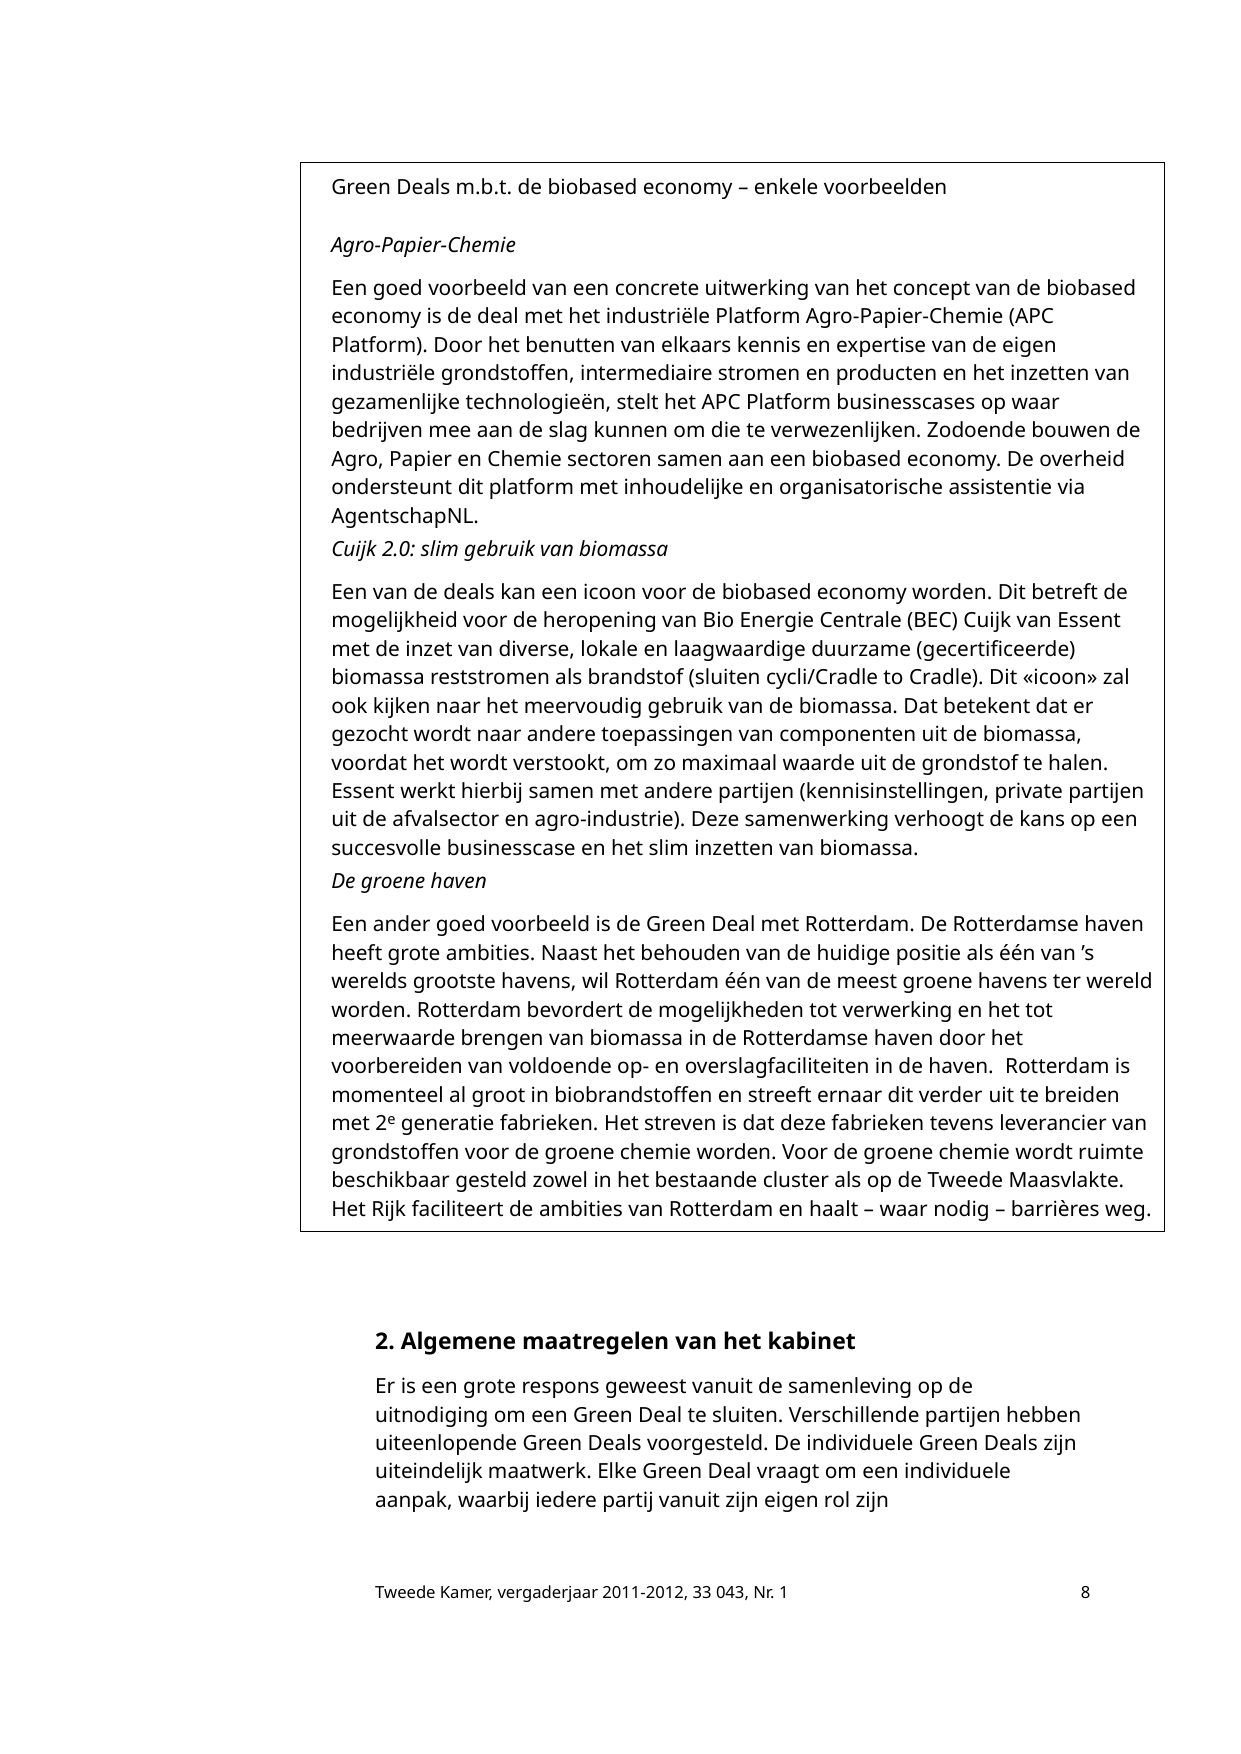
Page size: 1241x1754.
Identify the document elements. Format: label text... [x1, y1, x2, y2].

text Cuijk 2.0: slim gebruik van biomassa [331, 534, 1155, 562]
text Er is een grote respons geweest vanuit de samenleving op de uitnodiging om een Green Deal te sluiten. Verschillende partijen hebben uiteenlopende Green Deals voorgesteld. De individuele Green Deals zijn uiteindelijk maatwerk. Elke Green Deal vraagt om een individuele aanpak, waarbij iedere partij vanuit zijn eigen rol zijn [375, 1371, 1090, 1513]
subtitle Green Deals m.b.t. de biobased economy – enkele voorbeelden [331, 172, 1155, 200]
text Een ander goed voorbeeld is de Green Deal met Rotterdam. De Rotterdamse haven heeft grote ambities. Naast het behouden van de huidige positie als één van ’s werelds grootste havens, wil Rotterdam één van de meest groene havens ter wereld worden. Rotterdam bevordert de mogelijkheden tot verwerking en het tot meerwaarde brengen van biomassa in de Rotterdamse haven door het voorbereiden van voldoende op- en overslagfaciliteiten in de haven. Rotterdam is momenteel al groot in biobrandstoffen en streeft ernaar dit verder uit te breiden met 2e generatie fabrieken. Het streven is dat deze fabrieken tevens leverancier van grondstoffen voor de groene chemie worden. Voor de groene chemie wordt ruimte beschikbaar gesteld zowel in het bestaande cluster als op de Tweede Maasvlakte. Het Rijk faciliteert de ambities van Rotterdam en haalt – waar nodig – barrières weg. [331, 909, 1155, 1222]
text Agro-Papier-Chemie [331, 230, 1155, 258]
subtitle 2. Algemene maatregelen van het kabinet [375, 1325, 1090, 1356]
text De groene haven [331, 866, 1155, 894]
text Een van de deals kan een icoon voor de biobased economy worden. Dit betreft de mogelijkheid voor de heropening van Bio Energie Centrale (BEC) Cuijk van Essent met de inzet van diverse, lokale en laagwaardige duurzame (gecertificeerde) biomassa reststromen als brandstof (sluiten cycli/Cradle to Cradle). Dit «icoon» zal ook kijken naar het meervoudig gebruik van de biomassa. Dat betekent dat er gezocht wordt naar andere toepassingen van componenten uit de biomassa, voordat het wordt verstookt, om zo maximaal waarde uit de grondstof te halen. Essent werkt hierbij samen met andere partijen (kennisinstellingen, private partijen uit de afvalsector en agro-industrie). Deze samenwerking verhoogt de kans op een succesvolle businesscase en het slim inzetten van biomassa. [331, 577, 1155, 861]
text Een goed voorbeeld van een concrete uitwerking van het concept van de biobased economy is de deal met het industriële Platform Agro-Papier-Chemie (APC Platform). Door het benutten van elkaars kennis en expertise van de eigen industriële grondstoffen, intermediaire stromen en producten en het inzetten van gezamenlijke technologieën, stelt het APC Platform businesscases op waar bedrijven mee aan de slag kunnen om die te verwezenlijken. Zodoende bouwen de Agro, Papier en Chemie sectoren samen aan een biobased economy. De overheid ondersteunt dit platform met inhoudelijke en organisatorische assistentie via AgentschapNL. [331, 273, 1155, 529]
